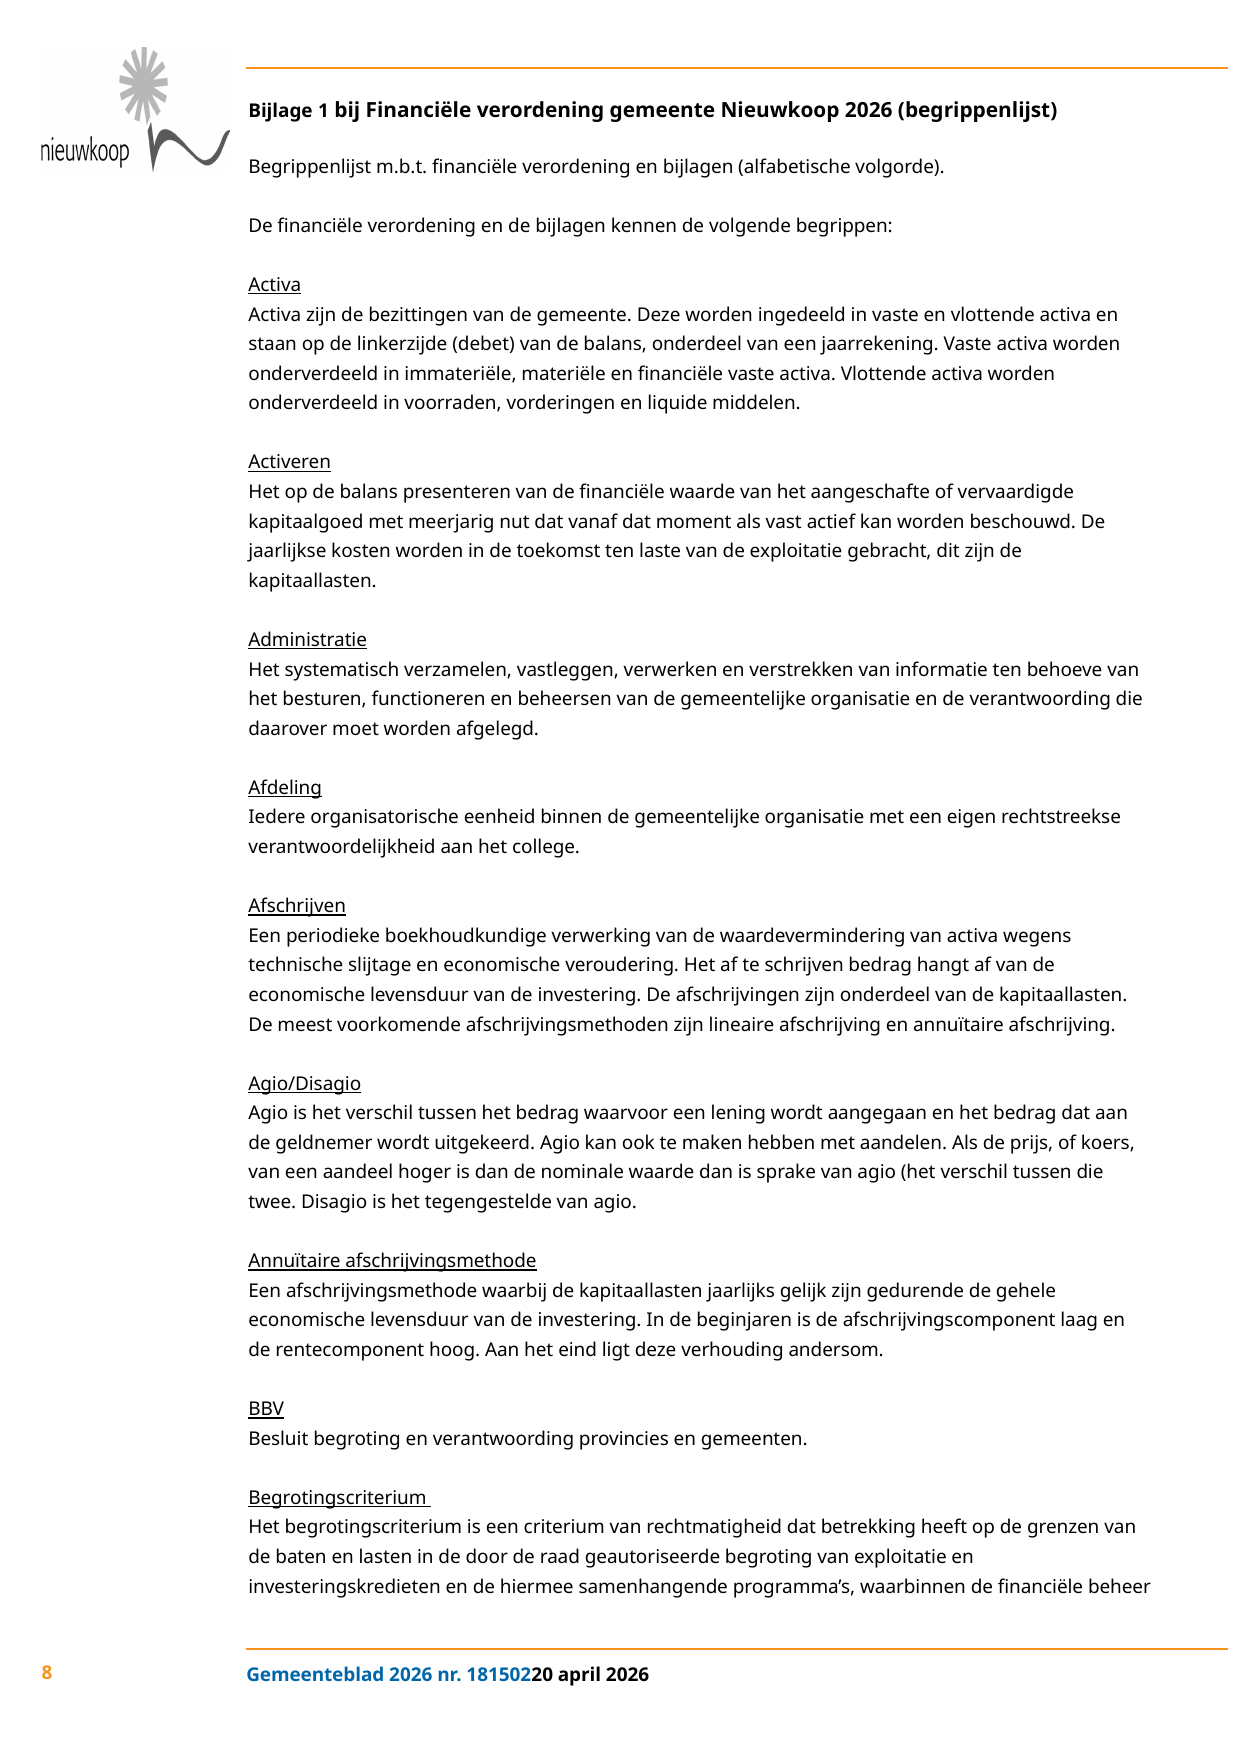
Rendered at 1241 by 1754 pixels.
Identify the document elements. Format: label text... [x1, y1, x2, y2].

text De financiële verordening en de bijlagen kennen de volgende begrippen: [248, 212, 1152, 238]
text Bijlage 1 bij Financiële verordening gemeente Nieuwkoop 2026 (begrippenlijst) [248, 95, 1152, 123]
text Een afschrijvingsmethode waarbij de kapitaallasten jaarlijks gelijk zijn gedurende de gehele economische levensduur van de investering. In de beginjaren is de afschrijvingscomponent laag en de rentecomponent hoog. Aan het eind ligt deze verhouding andersom. [248, 1277, 1152, 1362]
text Activeren [248, 449, 1152, 474]
text Het op de balans presenteren van de financiële waarde van het aangeschafte of vervaardigde kapitaalgoed met meerjarig nut dat vanaf dat moment als vast actief kan worden beschouwd. De jaarlijkse kosten worden in de toekomst ten laste van de exploitatie gebracht, dit zijn de kapitaallasten. [248, 478, 1152, 593]
text Besluit begroting en verantwoording provincies en gemeenten. [248, 1425, 1152, 1451]
text Activa [248, 271, 1152, 297]
text Activa zijn de bezittingen van de gemeente. Deze worden ingedeeld in vaste en vlottende activa en staan op de linkerzijde (debet) van de balans, onderdeel van een jaarrekening. Vaste activa worden onderverdeeld in immateriële, materiële en financiële vaste activa. Vlottende activa worden onderverdeeld in voorraden, vorderingen en liquide middelen. [248, 301, 1152, 415]
text Administratie [248, 626, 1152, 652]
text Afdeling [248, 774, 1152, 800]
text Annuïtaire afschrijvingsmethode [248, 1247, 1152, 1273]
text Agio is het verschil tussen het bedrag waarvoor een lening wordt aangegaan en het bedrag dat aan de geldnemer wordt uitgekeerd. Agio kan ook te maken hebben met aandelen. Als de prijs, of koers, van een aandeel hoger is dan de nominale waarde dan is sprake van agio (het verschil tussen die twee. Disagio is het tegengestelde van agio. [248, 1099, 1152, 1214]
text Afschrijven [248, 892, 1152, 918]
text Begrotingscriterium [248, 1484, 1152, 1510]
text Een periodieke boekhoudkundige verwerking van de waardevermindering van activa wegens technische slijtage en economische veroudering. Het af te schrijven bedrag hangt af van de economische levensduur van de investering. De afschrijvingen zijn onderdeel van de kapitaallasten. De meest voorkomende afschrijvingsmethoden zijn lineaire afschrijving en annuïtaire afschrijving. [248, 922, 1152, 1037]
text Agio/Disagio [248, 1070, 1152, 1096]
picture [41, 47, 231, 172]
text Iedere organisatorische eenheid binnen de gemeentelijke organisatie met een eigen rechtstreekse verantwoordelijkheid aan het college. [248, 804, 1152, 859]
text Het systematisch verzamelen, vastleggen, verwerken en verstrekken van informatie ten behoeve van het besturen, functioneren en beheersen van de gemeentelijke organisatie en de verantwoording die daarover moet worden afgelegd. [248, 656, 1152, 741]
text BBV [248, 1395, 1152, 1421]
text Begrippenlijst m.b.t. financiële verordening en bijlagen (alfabetische volgorde). [248, 153, 1152, 179]
text Het begrotingscriterium is een criterium van rechtmatigheid dat betrekking heeft op de grenzen van de baten en lasten in de door de raad geautoriseerde begroting van exploitatie en investeringskredieten en de hiermee samenhangende programma’s, waarbinnen de financiële beheer [248, 1514, 1152, 1599]
